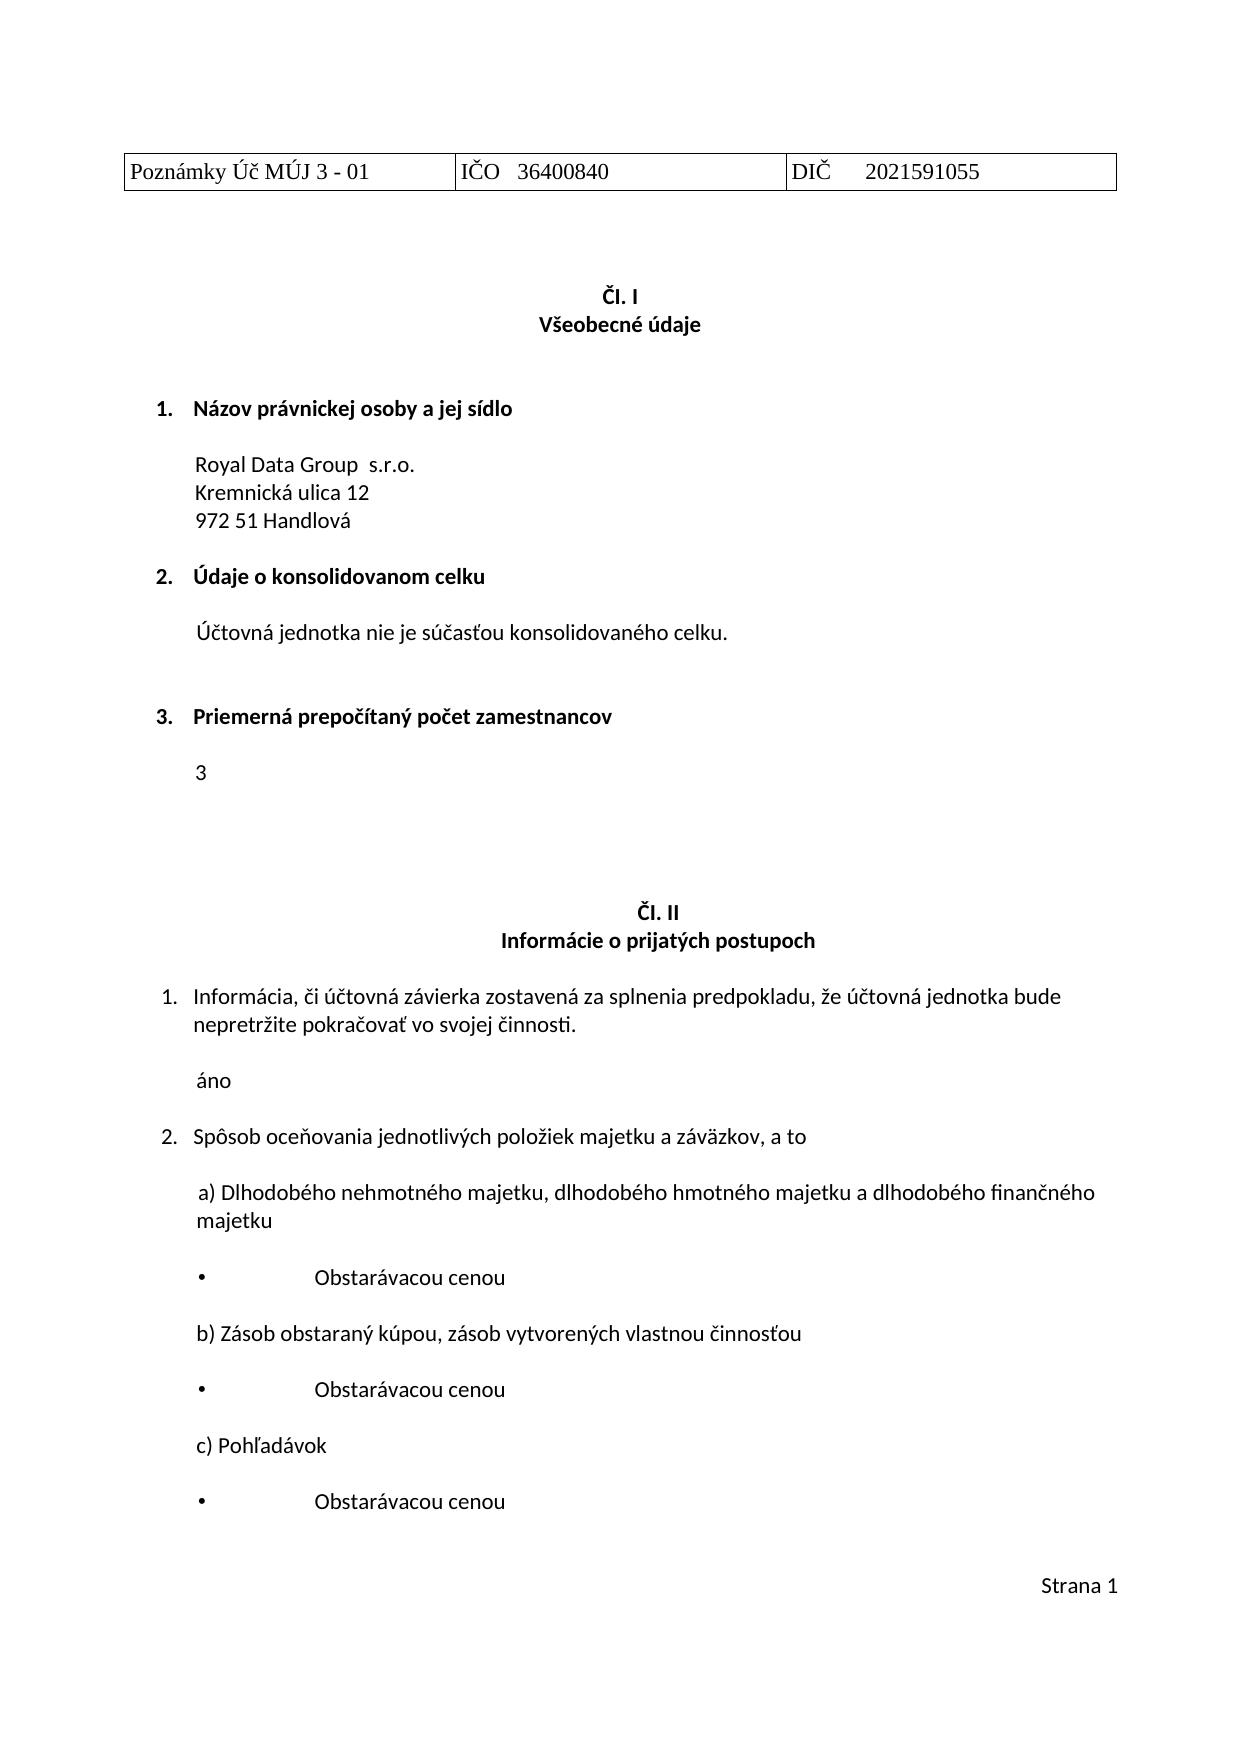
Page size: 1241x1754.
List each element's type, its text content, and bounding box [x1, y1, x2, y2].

list Spôsob oceňovania jednotlivých položiek majetku a záväzkov, a to [156, 1122, 1122, 1151]
table_header IČO 36400840 [456, 154, 786, 190]
text ČI. II [118, 898, 1122, 926]
list Údaje o konsolidovanom celku [156, 562, 1122, 590]
list b) Zásob obstaraný kúpou, zásob vytvorených vlastnou činnosťou [196, 1319, 1122, 1347]
list Obstarávacou cenou [196, 1375, 1122, 1403]
text 972 51 Handlová [118, 506, 1122, 534]
text Royal Data Group s.r.o. [118, 450, 1122, 478]
list Obstarávacou cenou [196, 1487, 1122, 1515]
text a) Dlhodobého nehmotného majetku, dlhodobého hmotného majetku a dlhodobého finančného majetku [196, 1178, 1122, 1234]
text Všeobecné údaje [118, 310, 1122, 338]
list Informácia, či účtovná závierka zostavená za splnenia predpokladu, že účtovná jednotka bude nepretržite pokračovať vo svojej činnosti. [156, 982, 1122, 1038]
text ČI. I [118, 282, 1122, 310]
table_header DIČ 2021591055 [787, 154, 1116, 190]
table_header [118, 147, 1122, 225]
table_header Poznámky Úč MÚJ 3 - 01 [125, 154, 455, 190]
list c) Pohľadávok [196, 1431, 1122, 1459]
list Názov právnickej osoby a jej sídlo [156, 394, 1122, 422]
text Kremnická ulica 12 [118, 478, 1122, 506]
list Priemerná prepočítaný počet zamestnancov [156, 702, 1122, 730]
text áno [118, 1066, 1122, 1094]
text Informácie o prijatých postupoch [118, 926, 1122, 954]
list Obstarávacou cenou [196, 1263, 1122, 1291]
text 3 [118, 758, 1122, 786]
list Strana 1 [196, 1571, 1122, 1599]
text Účtovná jednotka nie je súčasťou konsolidovaného celku. [118, 618, 1122, 646]
